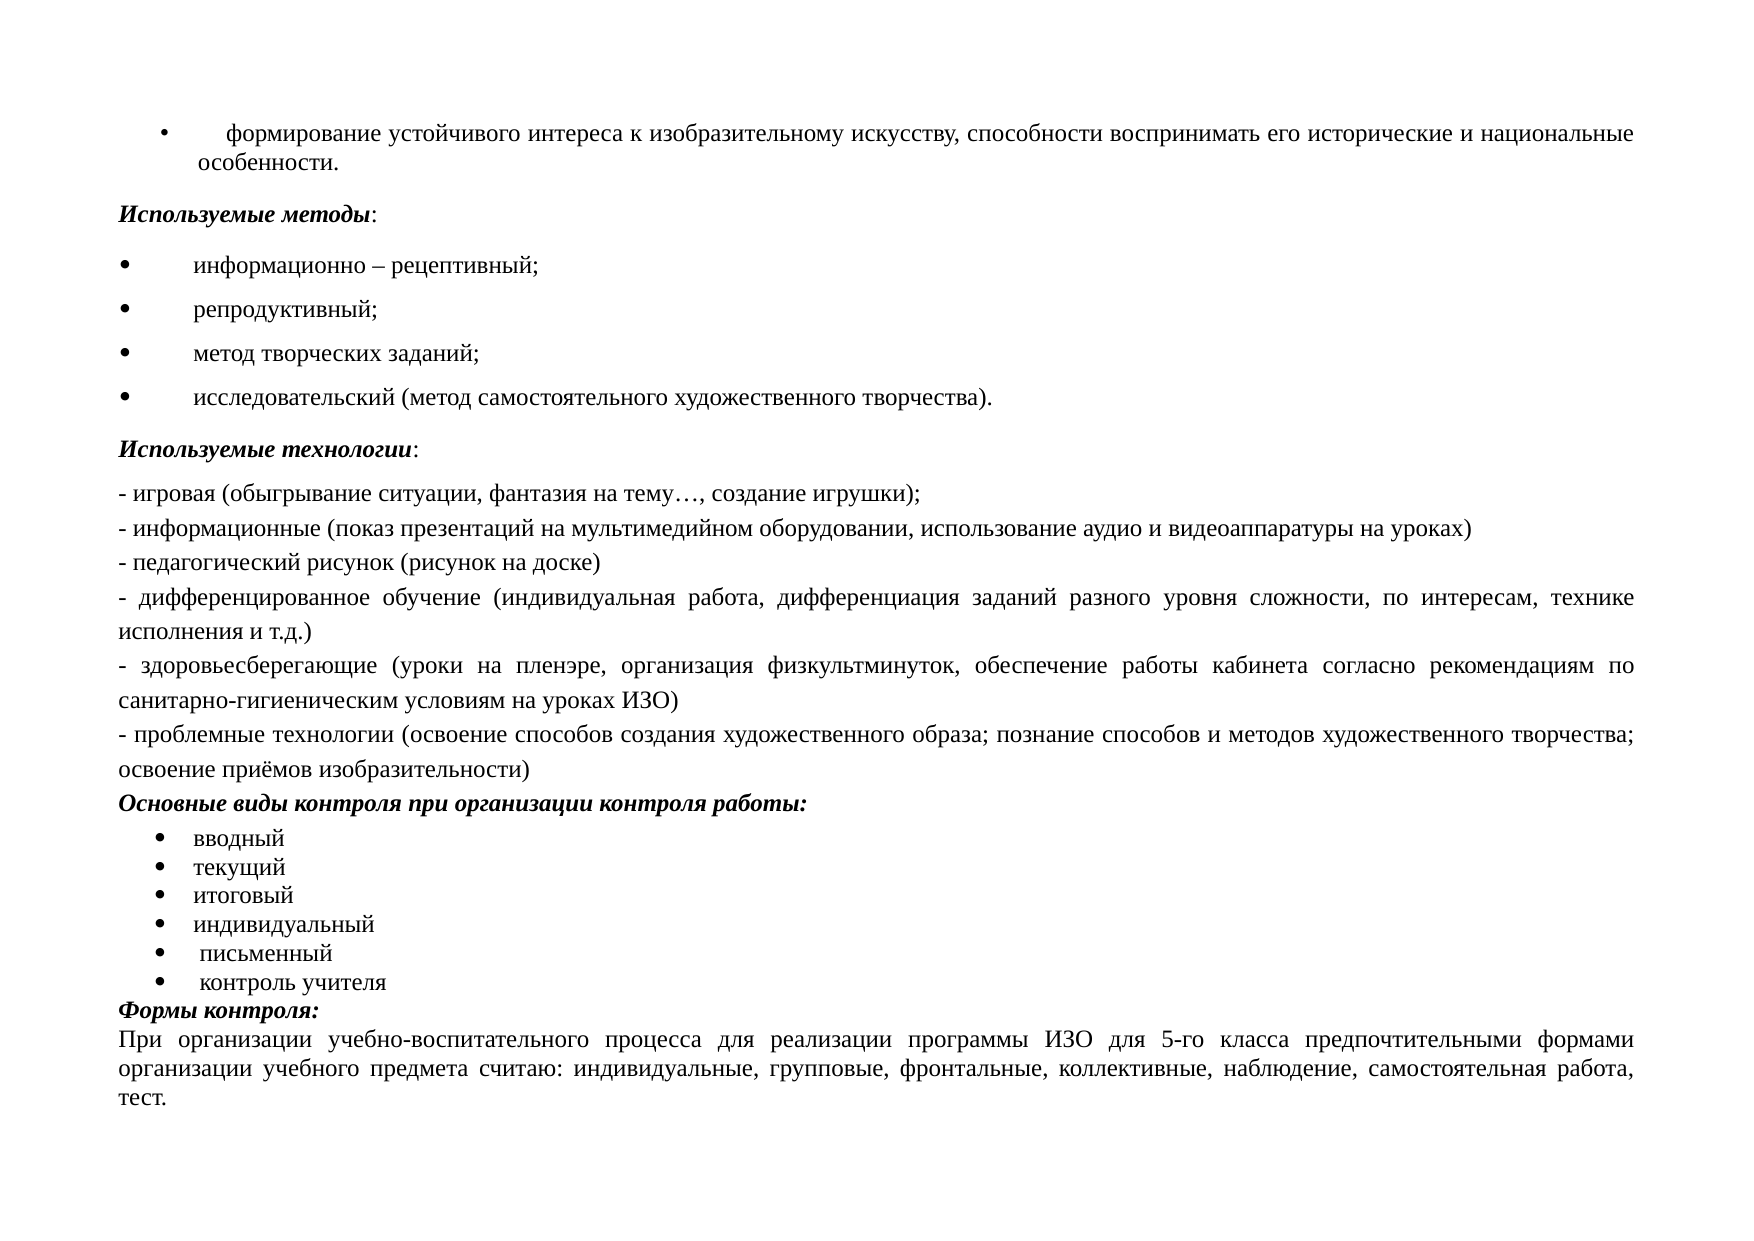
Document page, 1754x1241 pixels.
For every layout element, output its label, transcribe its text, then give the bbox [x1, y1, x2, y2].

list формирование устойчивого интереса к изобразительному искусству, способности воспринимать его исторические и национальные особенности. [160, 118, 1636, 176]
list репродуктивный; [121, 294, 1636, 323]
text - информационные (показ презентаций на мультимедийном оборудовании, использование аудио и видеоаппаратуры на уроках) [118, 513, 1636, 541]
text - здоровьесберегающие (уроки на пленэре, организация физкультминуток, обеспечение работы кабинета согласно рекомендациям по санитарно-гигиеническим условиям на уроках ИЗО) [118, 651, 1636, 714]
text Формы контроля: [118, 995, 1636, 1024]
list метод творческих заданий; [121, 338, 1636, 367]
text Основные виды контроля при организации контроля работы: [118, 788, 1636, 817]
list контроль учителя [156, 967, 1636, 995]
text - дифференцированное обучение (индивидуальная работа, дифференциация заданий разного уровня сложности, по интересам, технике исполнения и т.д.) [118, 582, 1636, 645]
list информационно – рецептивный; [121, 251, 1636, 279]
text - педагогический рисунок (рисунок на доске) [118, 547, 1636, 576]
text - проблемные технологии (освоение способов создания художественного образа; познание способов и методов художественного творчества; освоение приёмов изобразительности) [118, 719, 1636, 783]
text Используемые методы: [118, 199, 1636, 227]
list итоговый [156, 880, 1636, 909]
text - игровая (обыгрывание ситуации, фантазия на тему…, создание игрушки); [118, 478, 1636, 507]
text При организации учебно-воспитательного процесса для реализации программы ИЗО для 5-го класса предпочтительными формами организации учебного предмета считаю: индивидуальные, групповые, фронтальные, коллективные, наблюдение, самостоятельная работа, тест. [118, 1024, 1636, 1110]
text Используемые технологии: [118, 434, 1636, 462]
list письменный [156, 938, 1636, 967]
list индивидуальный [156, 909, 1636, 938]
list исследовательский (метод самостоятельного художественного творчества). [121, 382, 1636, 411]
list вводный [156, 823, 1636, 852]
list текущий [156, 852, 1636, 880]
